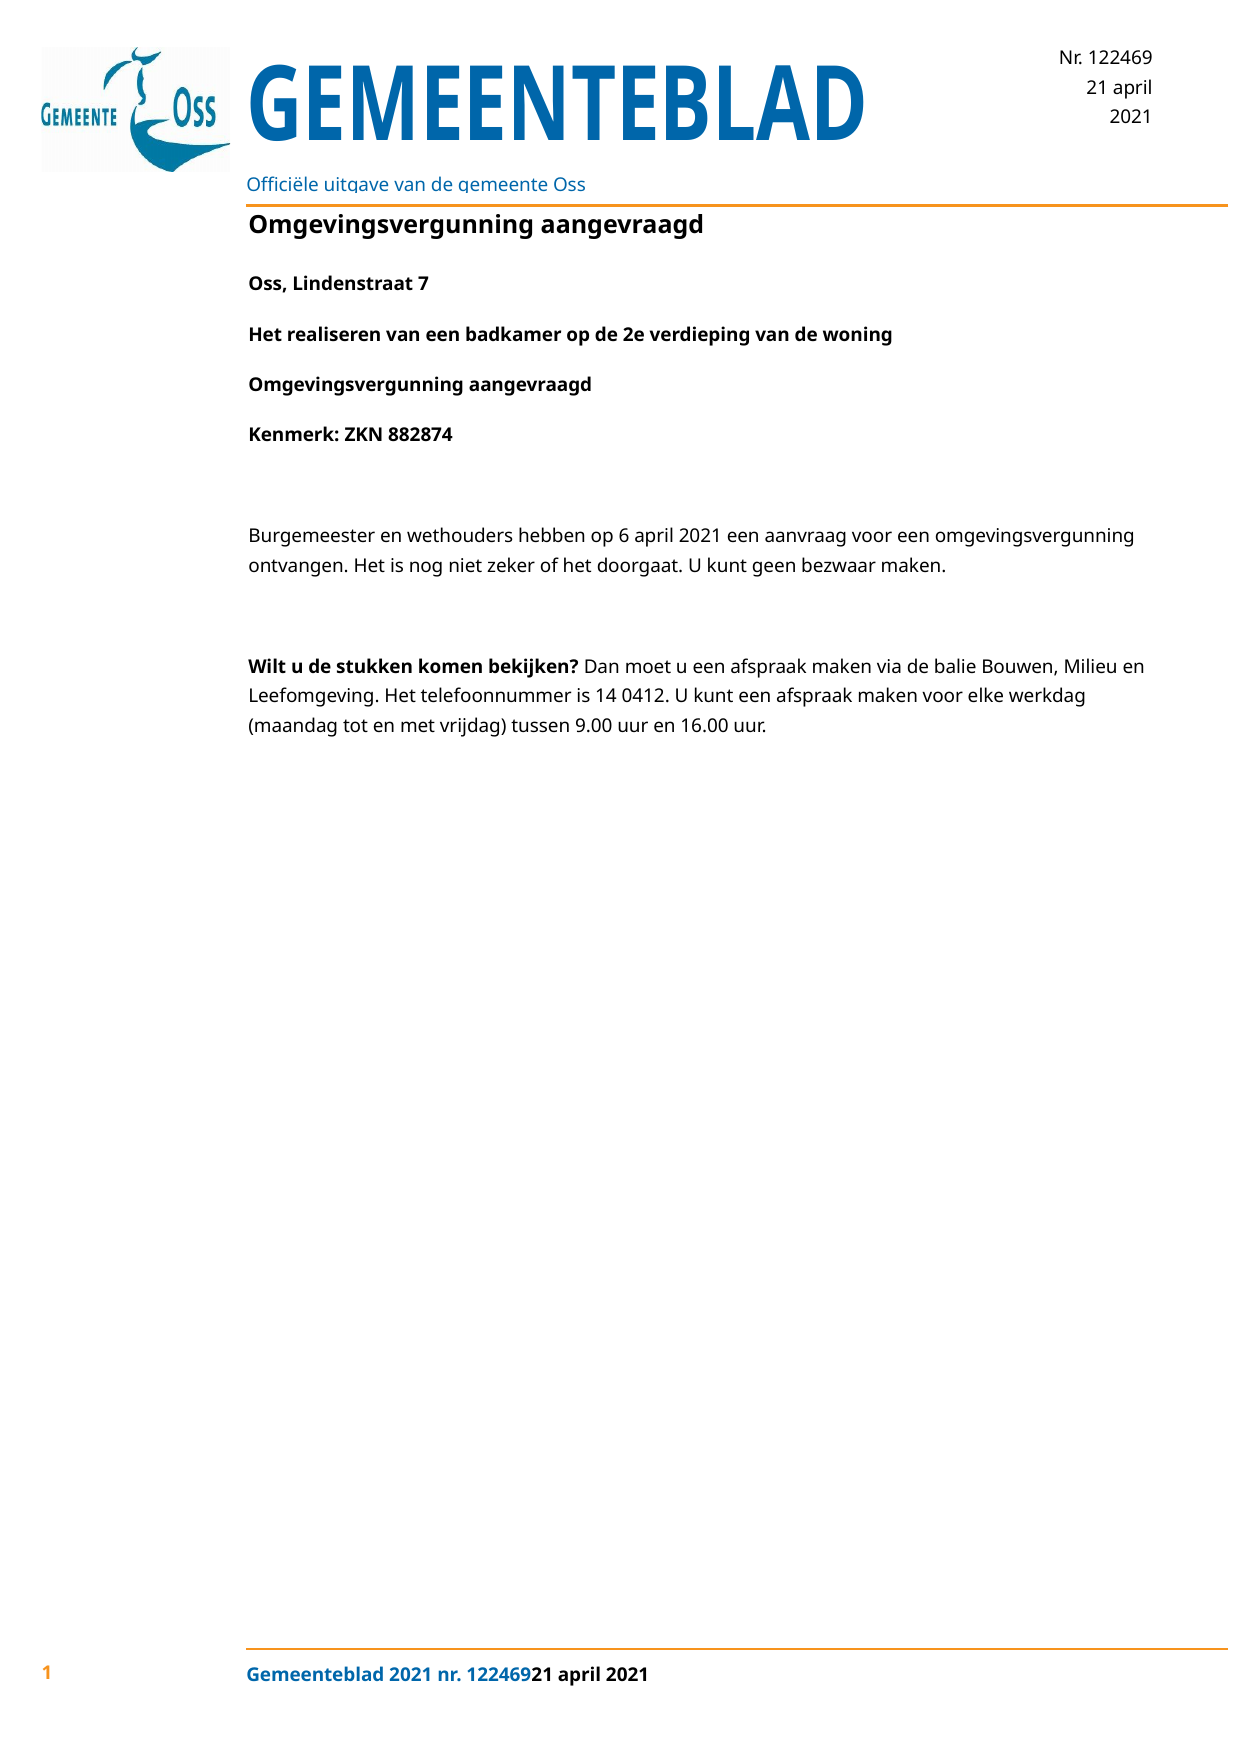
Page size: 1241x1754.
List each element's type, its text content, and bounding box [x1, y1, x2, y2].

text Het realiseren van een badkamer op de 2e verdieping van de woning [248, 321, 1152, 346]
picture [41, 47, 231, 172]
text Kenmerk: ZKN 882874 [248, 422, 1152, 447]
text Oss, Lindenstraat 7 [248, 270, 1152, 296]
text Omgevingsvergunning aangevraagd [248, 371, 1152, 397]
text Burgemeester en wethouders hebben op 6 april 2021 een aanvraag voor een omgevingsvergunning ontvangen. Het is nog niet zeker of het doorgaat. U kunt geen bezwaar maken. [248, 522, 1152, 578]
text Omgevingsvergunning aangevraagd [248, 207, 1152, 241]
text Wilt u de stukken komen bekijken? Dan moet u een afspraak maken via de balie Bouwen, Milieu en Leefomgeving. Het telefoonnummer is 14 0412. U kunt een afspraak maken voor elke werkdag (maandag tot en met vrijdag) tussen 9.00 uur en 16.00 uur. [248, 653, 1152, 738]
